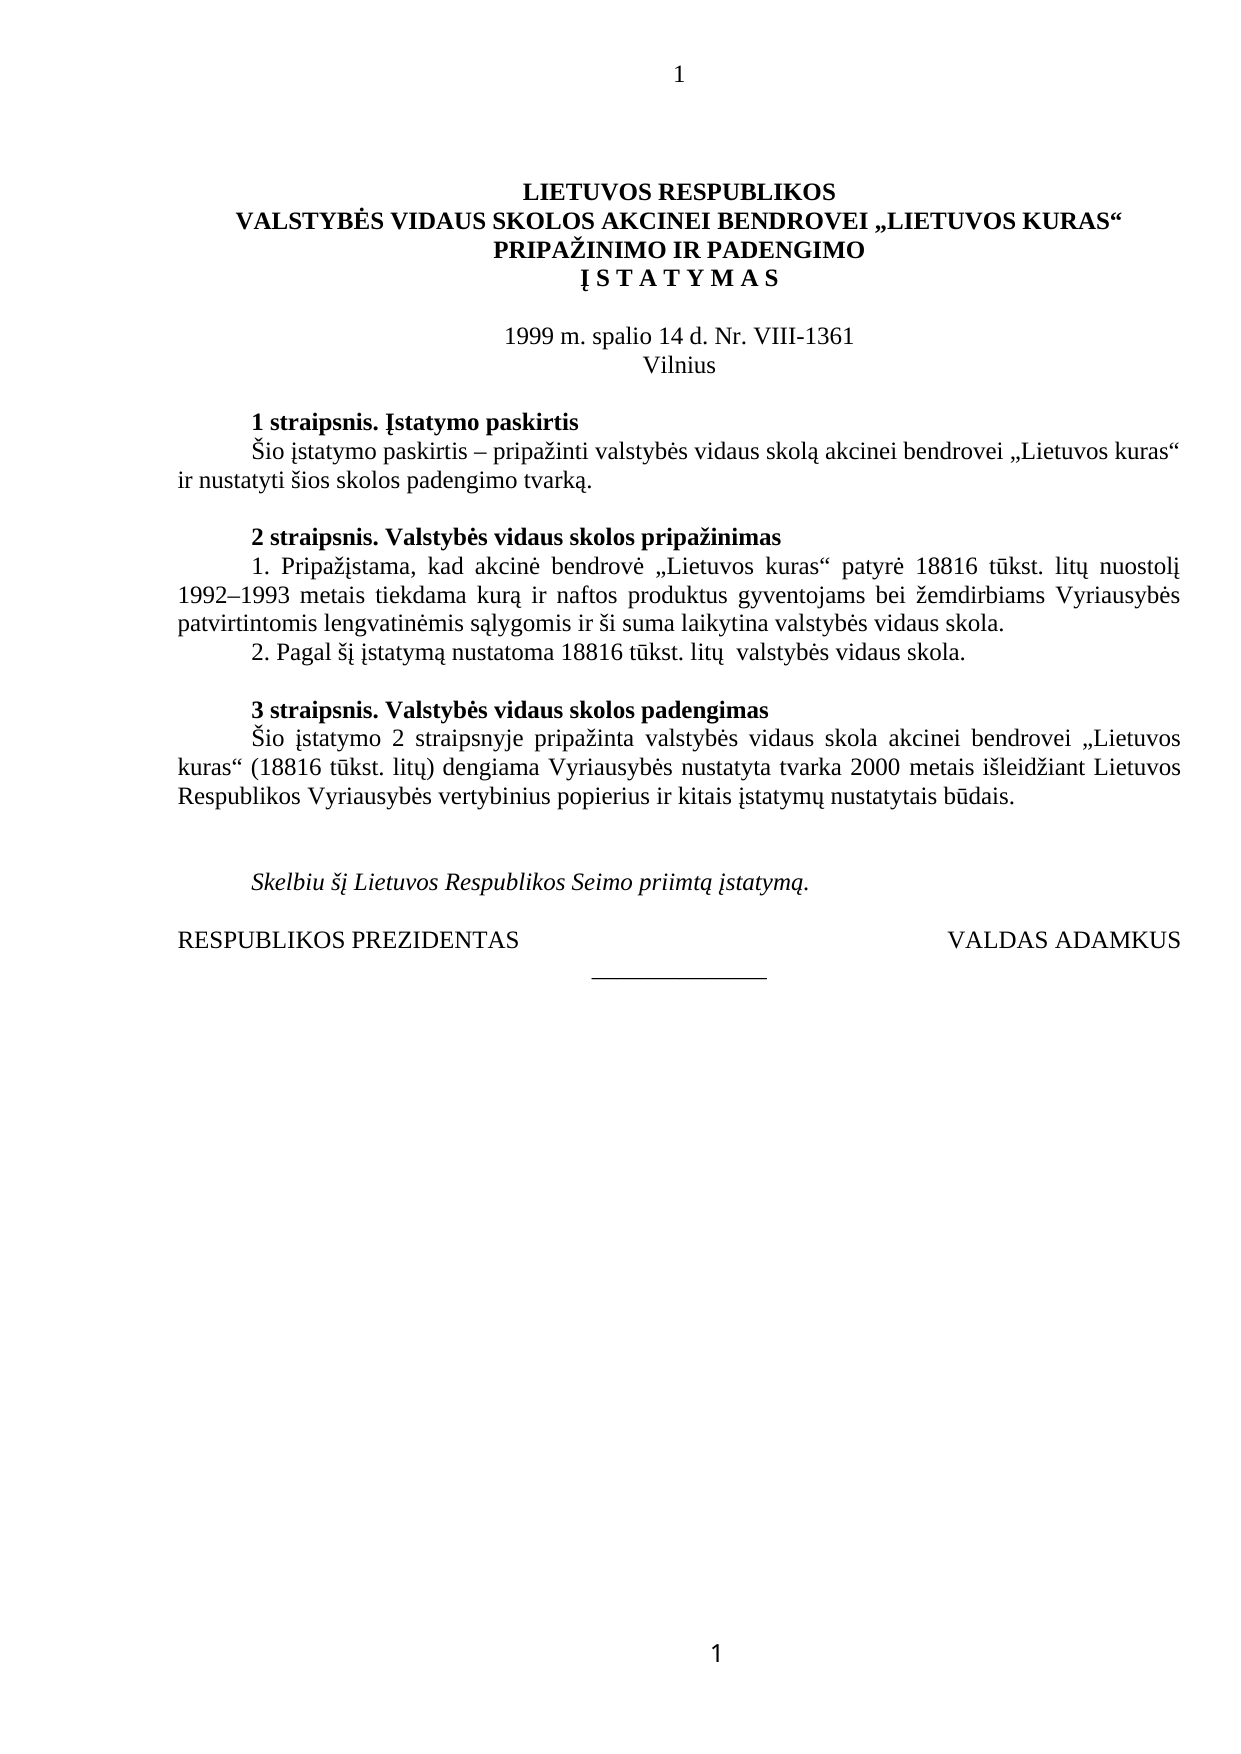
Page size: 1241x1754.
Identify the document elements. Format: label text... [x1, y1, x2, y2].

text Šio įstatymo paskirtis – pripažinti valstybės vidaus skolą akcinei bendrovei „Lietuvos kuras“ ir nustatyti šios skolos padengimo tvarką. [177, 436, 1181, 493]
text VALSTYBĖS VIDAUS SKOLOS AKCINEI BENDROVEI „LIETUVOS KURAS“ PRIPAŽINIMO IR PADENGIMO [177, 206, 1181, 263]
text Į S T A T Y M A S [177, 263, 1181, 292]
text RESPUBLIKOS PREZIDENTAS VALDAS ADAMKUS [177, 925, 1181, 953]
text 2. Pagal šį įstatymą nustatoma 18816 tūkst. litų valstybės vidaus skola. [177, 637, 1181, 666]
text Vilnius [177, 350, 1181, 378]
text Skelbiu šį Lietuvos Respublikos Seimo priimtą įstatymą. [177, 867, 1181, 896]
text 1 straipsnis. Įstatymo paskirtis [177, 407, 1181, 436]
text 1. Pripažįstama, kad akcinė bendrovė „Lietuvos kuras“ patyrė 18816 tūkst. litų nuostolį 1992–1993 metais tiekdama kurą ir naftos produktus gyventojams bei žemdirbiams Vyriausybės patvirtintomis lengvatinėmis sąlygomis ir ši suma laikytina valstybės vidaus skola. [177, 551, 1181, 637]
text ______________ [177, 953, 1181, 982]
text 3 straipsnis. Valstybės vidaus skolos padengimas [177, 695, 1181, 723]
text Šio įstatymo 2 straipsnyje pripažinta valstybės vidaus skola akcinei bendrovei „Lietuvos kuras“ (18816 tūkst. litų) dengiama Vyriausybės nustatyta tvarka 2000 metais išleidžiant Lietuvos Respublikos Vyriausybės vertybinius popierius ir kitais įstatymų nustatytais būdais. [177, 723, 1181, 810]
text 1999 m. spalio 14 d. Nr. VIII-1361 [177, 321, 1181, 350]
text LIETUVOS RESPUBLIKOS [177, 177, 1181, 206]
text 2 straipsnis. Valstybės vidaus skolos pripažinimas [177, 522, 1181, 551]
